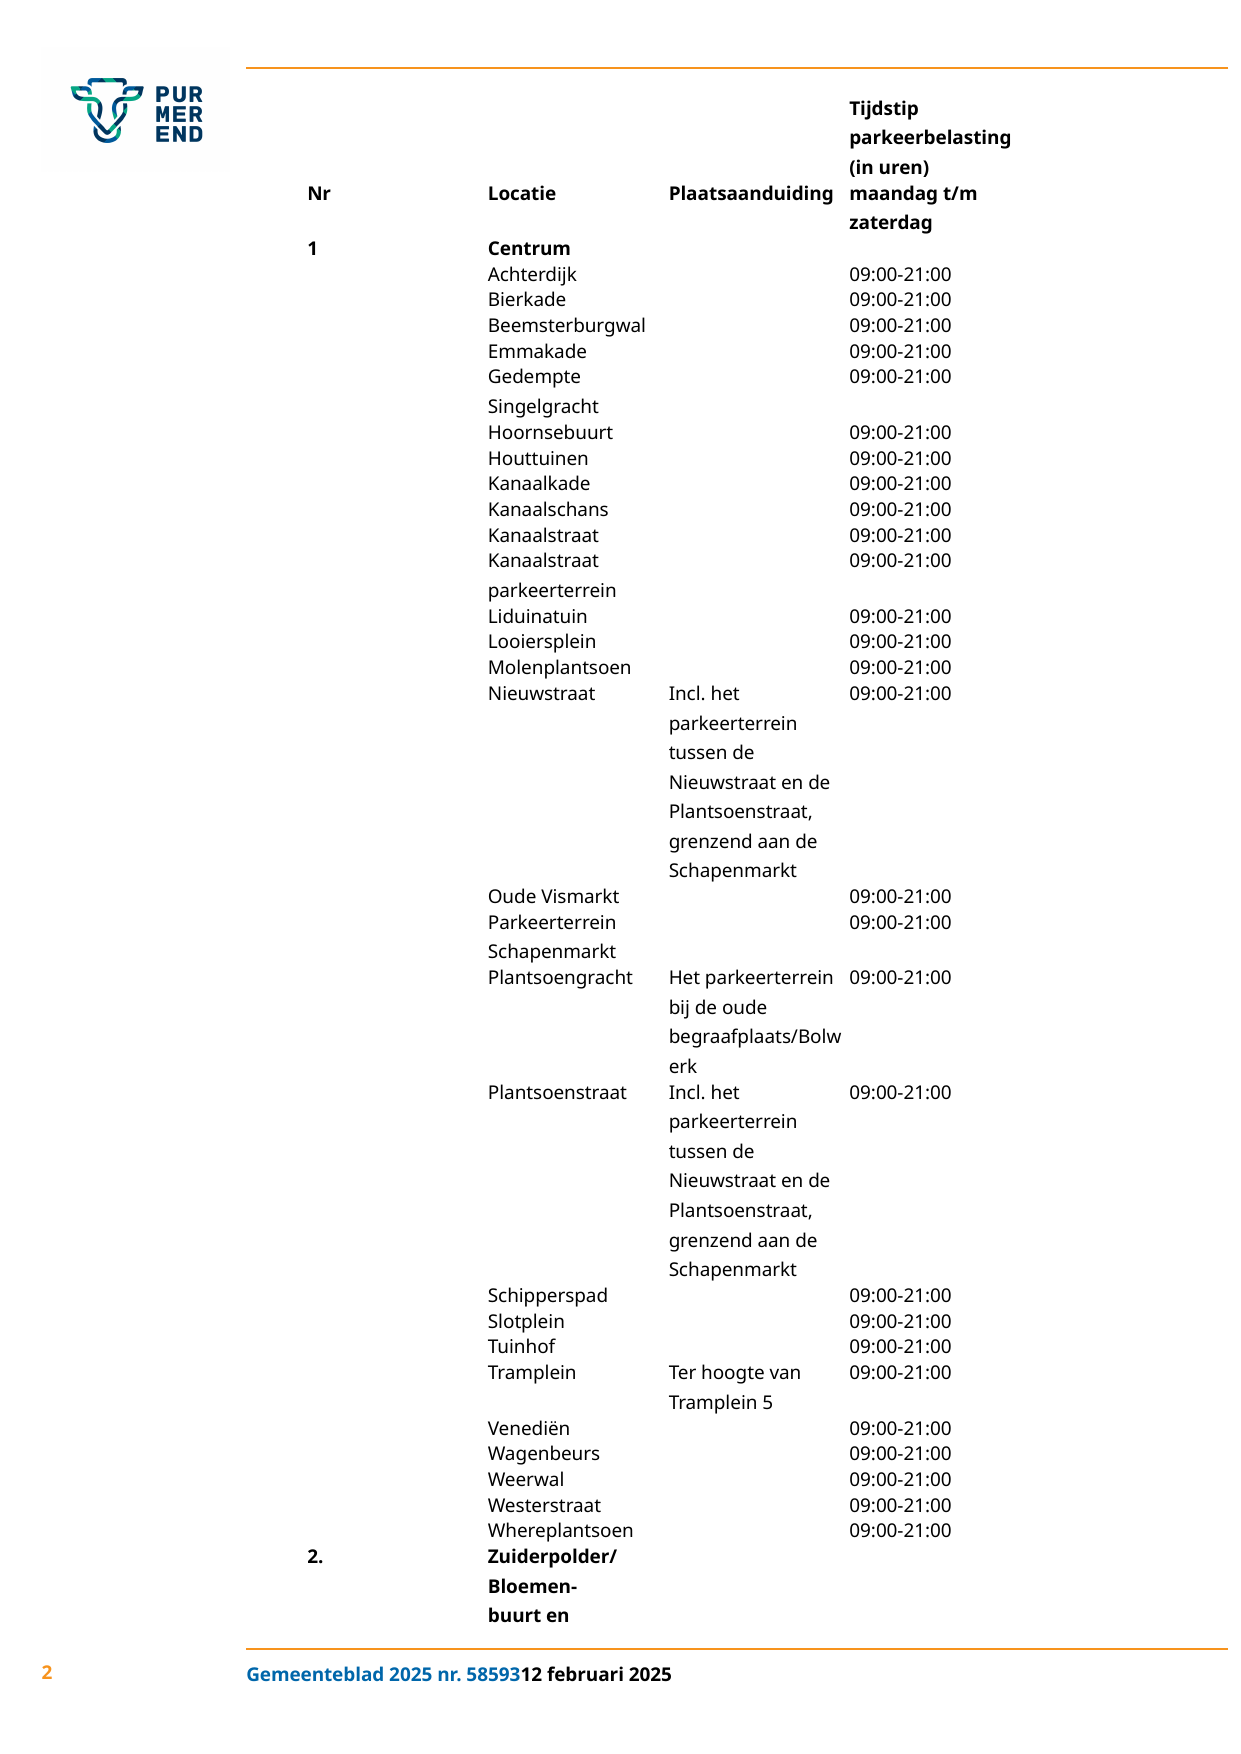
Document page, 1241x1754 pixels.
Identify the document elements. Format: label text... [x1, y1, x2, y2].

table_cell Looiersplein [488, 629, 668, 654]
table_cell [669, 1492, 849, 1518]
table_cell 09:00-21:00 [849, 471, 1030, 496]
table_cell Locatie [488, 180, 668, 235]
table_cell 09:00-21:00 [849, 522, 1030, 548]
table_cell Slotplein [488, 1308, 668, 1334]
table_cell [307, 364, 488, 419]
table_header Tijdstip parkeerbelasting (in uren) [849, 95, 1030, 180]
table_cell [669, 419, 849, 445]
table_cell 09:00-21:00 [849, 287, 1030, 312]
table_cell [669, 338, 849, 364]
table_cell Schipperspad [488, 1282, 668, 1308]
table_cell Het parkeerterrein bij de oude begraafplaats/Bolwerk [669, 965, 849, 1079]
table_cell Plantsoenstraat [488, 1079, 668, 1282]
table_header [669, 95, 849, 180]
table_cell [669, 1282, 849, 1308]
table_cell 09:00-21:00 [849, 548, 1030, 603]
table_cell 09:00-21:00 [849, 364, 1030, 419]
table_cell [307, 1440, 488, 1466]
table_cell Whereplantsoen [488, 1518, 668, 1543]
table_cell Tuinhof [488, 1334, 668, 1359]
table_cell 09:00-21:00 [849, 629, 1030, 654]
table_header [307, 95, 488, 180]
table_cell [307, 261, 488, 287]
table_cell [307, 445, 488, 471]
table_cell [669, 1308, 849, 1334]
table_cell Parkeerterrein Schapenmarkt [488, 909, 668, 964]
table_cell [669, 884, 849, 909]
table_cell [307, 603, 488, 629]
table_cell [669, 287, 849, 312]
table_cell 2. [307, 1543, 488, 1612]
table_cell 09:00-21:00 [849, 1308, 1030, 1334]
table_cell Plaatsaanduiding [669, 180, 849, 235]
table_cell [307, 1415, 488, 1440]
table_cell [307, 1466, 488, 1492]
table_cell [1030, 206, 1211, 235]
table_cell [307, 522, 488, 548]
table_cell Liduinatuin [488, 603, 668, 629]
table_cell Emmakade [488, 338, 668, 364]
table_cell 09:00-21:00 [849, 261, 1030, 287]
table_cell [307, 680, 488, 883]
table_cell Plantsoengracht [488, 965, 668, 1079]
table_cell 09:00-21:00 [849, 909, 1030, 964]
table_cell 09:00-21:00 [849, 1282, 1030, 1308]
table_cell 09:00-21:00 [849, 1359, 1030, 1415]
table_cell Wagenbeurs [488, 1440, 668, 1466]
table_cell [307, 338, 488, 364]
table_cell Westerstraat [488, 1492, 668, 1518]
table_cell Hoornsebuurt [488, 419, 668, 445]
table_cell [307, 655, 488, 680]
table_cell [307, 629, 488, 654]
table_cell 09:00-21:00 [849, 680, 1030, 883]
picture [41, 47, 231, 172]
table_cell 09:00-21:00 [849, 445, 1030, 471]
table_cell 09:00-21:00 [849, 884, 1030, 909]
table_cell [307, 1308, 488, 1334]
table_cell [307, 909, 488, 964]
table_cell 09:00-21:00 [849, 1518, 1030, 1543]
table_cell 09:00-21:00 [849, 338, 1030, 364]
table_cell Nieuwstraat [488, 680, 668, 883]
table_cell 09:00-21:00 [849, 965, 1030, 1079]
table_cell 09:00-21:00 [849, 603, 1030, 629]
table_cell [307, 1079, 488, 1282]
table_cell 09:00-21:00 [849, 496, 1030, 522]
table_cell Weerwal [488, 1466, 668, 1492]
table_cell [307, 287, 488, 312]
table_cell Molenplantsoen [488, 655, 668, 680]
table_cell [669, 909, 849, 964]
table_cell Ter hoogte van Tramplein 5 [669, 1359, 849, 1415]
table_cell Incl. het parkeerterrein tussen de Nieuwstraat en de Plantsoenstraat, grenzend aan de Schapenmarkt [669, 680, 849, 883]
table_cell [307, 419, 488, 445]
table_cell [669, 629, 849, 654]
table_cell 09:00-21:00 [849, 312, 1030, 338]
table_cell Venediën [488, 1415, 668, 1440]
table_cell [307, 471, 488, 496]
table_cell [669, 471, 849, 496]
table_cell Oude Vismarkt [488, 884, 668, 909]
table_cell [307, 1359, 488, 1415]
table_cell [669, 261, 849, 287]
table_cell 09:00-21:00 [849, 1334, 1030, 1359]
table_cell Zuiderpolder/Bloemen- buurt en Stationsbuurt [488, 1543, 668, 1612]
table_cell 09:00-21:00 [849, 1440, 1030, 1466]
table_cell Kanaalstraat [488, 522, 668, 548]
table_cell Tramplein [488, 1359, 668, 1415]
table_cell [307, 1518, 488, 1543]
table_cell [307, 1334, 488, 1359]
table_cell Centrum [488, 235, 668, 261]
table_cell [669, 1466, 849, 1492]
table_cell Houttuinen [488, 445, 668, 471]
table_cell 09:00-21:00 [849, 1415, 1030, 1440]
table_cell [669, 496, 849, 522]
table_cell [669, 522, 849, 548]
table_cell [307, 965, 488, 1079]
table_cell [669, 445, 849, 471]
table_cell 09:00-21:00 [849, 1492, 1030, 1518]
table_cell Achterdijk [488, 261, 668, 287]
table_cell [307, 312, 488, 338]
table_cell Gedempte Singelgracht [488, 364, 668, 419]
table_cell [669, 1518, 849, 1543]
table_cell Kanaalkade [488, 471, 668, 496]
table_cell maandag t/m zaterdag [849, 180, 1030, 235]
table_cell Incl. het parkeerterrein tussen de Nieuwstraat en de Plantsoenstraat, grenzend aan de Schapenmarkt [669, 1079, 849, 1282]
table_cell [669, 1334, 849, 1359]
table_cell 09:00-21:00 [849, 1079, 1030, 1282]
table_cell [669, 235, 849, 261]
table_cell [669, 1440, 849, 1466]
table_cell [669, 1543, 849, 1612]
table_cell Kanaalstraat parkeerterrein [488, 548, 668, 603]
table_cell Nr [307, 180, 488, 235]
table_cell 09:00-21:00 [849, 1466, 1030, 1492]
table_cell [669, 312, 849, 338]
table_cell [669, 364, 849, 419]
table_cell 09:00-21:00 [849, 419, 1030, 445]
table_cell [669, 655, 849, 680]
table_cell [669, 1415, 849, 1440]
table_cell 09:00-21:00 [849, 655, 1030, 680]
table_cell [849, 1543, 1030, 1612]
table_cell Beemsterburgwal [488, 312, 668, 338]
table_cell 1 [307, 235, 488, 261]
table_cell Kanaalschans [488, 496, 668, 522]
table_cell [307, 1492, 488, 1518]
table_cell [669, 548, 849, 603]
table_header [488, 95, 668, 180]
table_cell Bierkade [488, 287, 668, 312]
table_cell [307, 496, 488, 522]
table_cell [307, 1282, 488, 1308]
table_cell [307, 884, 488, 909]
table_cell [849, 235, 1030, 261]
table_cell [669, 603, 849, 629]
table_cell [307, 548, 488, 603]
